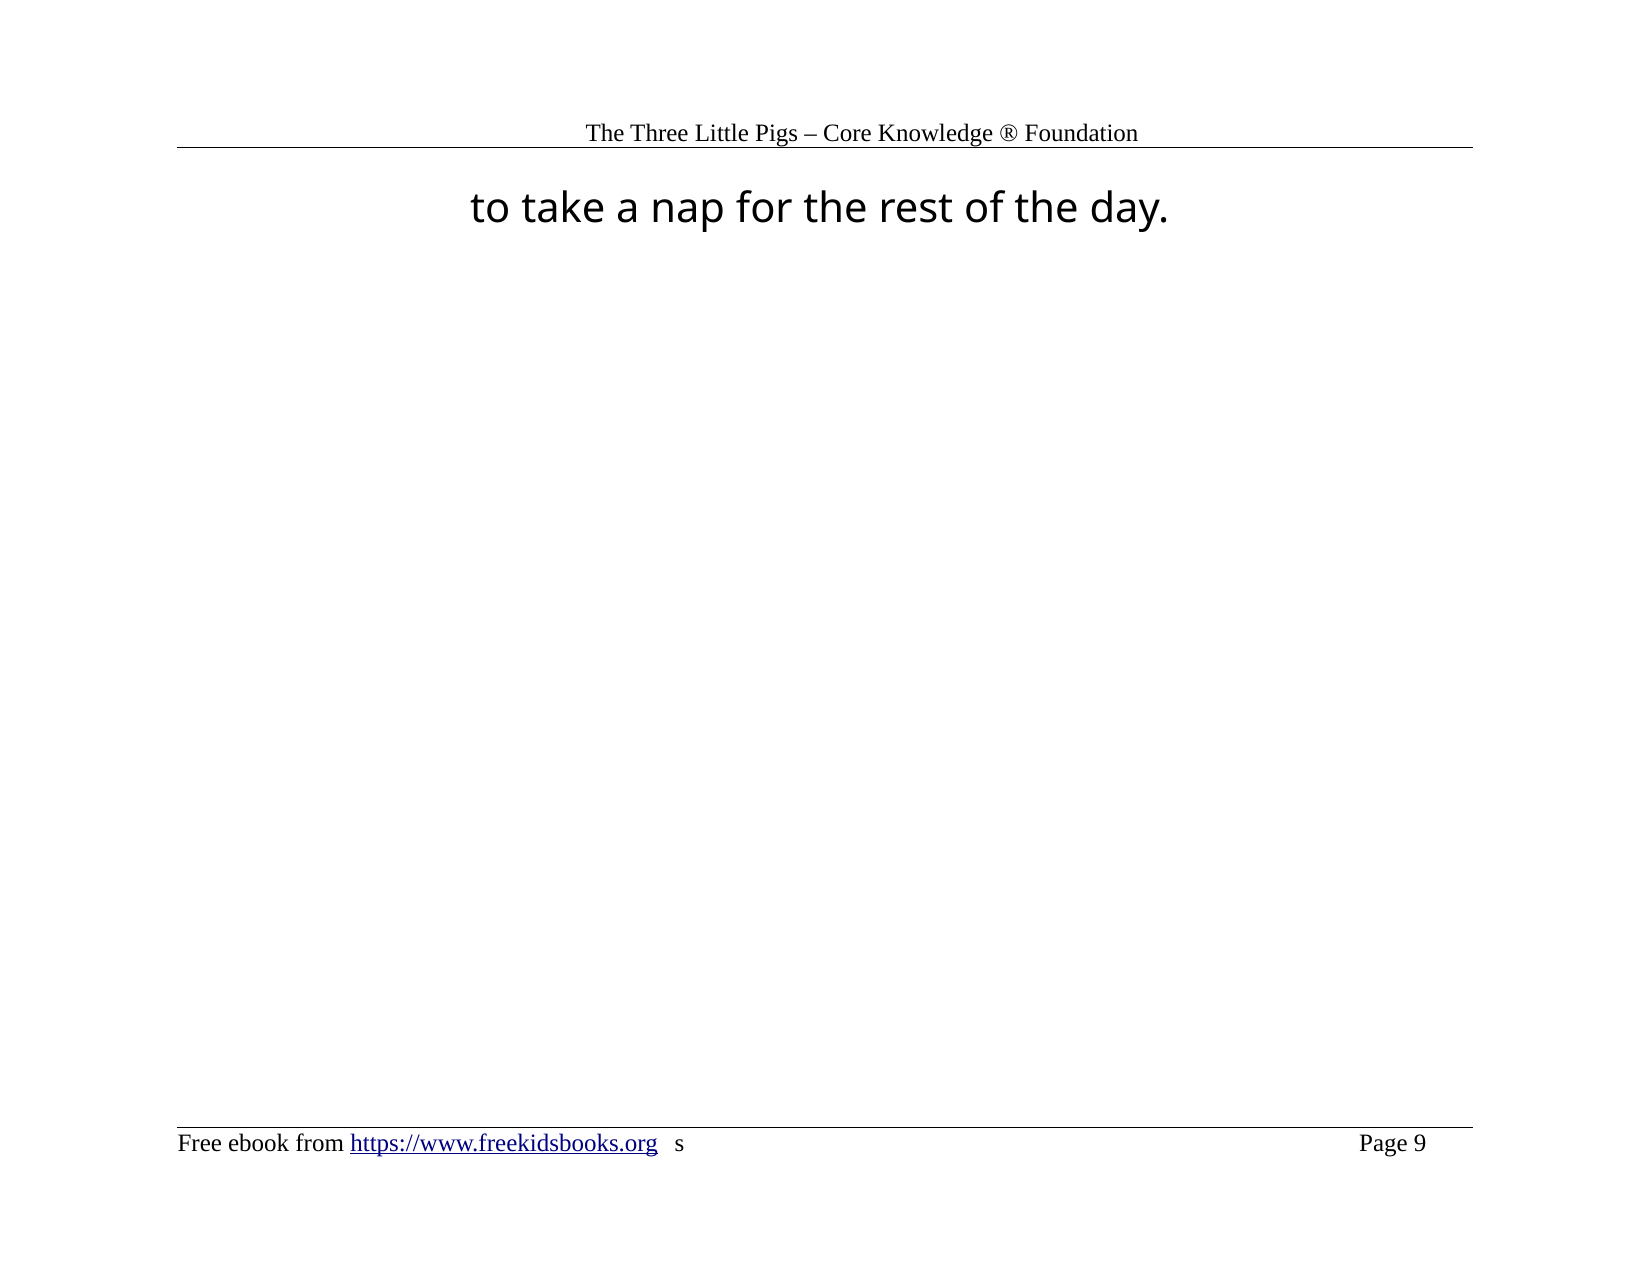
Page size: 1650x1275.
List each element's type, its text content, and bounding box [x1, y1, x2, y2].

text to take a nap for the rest of the day. [177, 177, 1473, 234]
